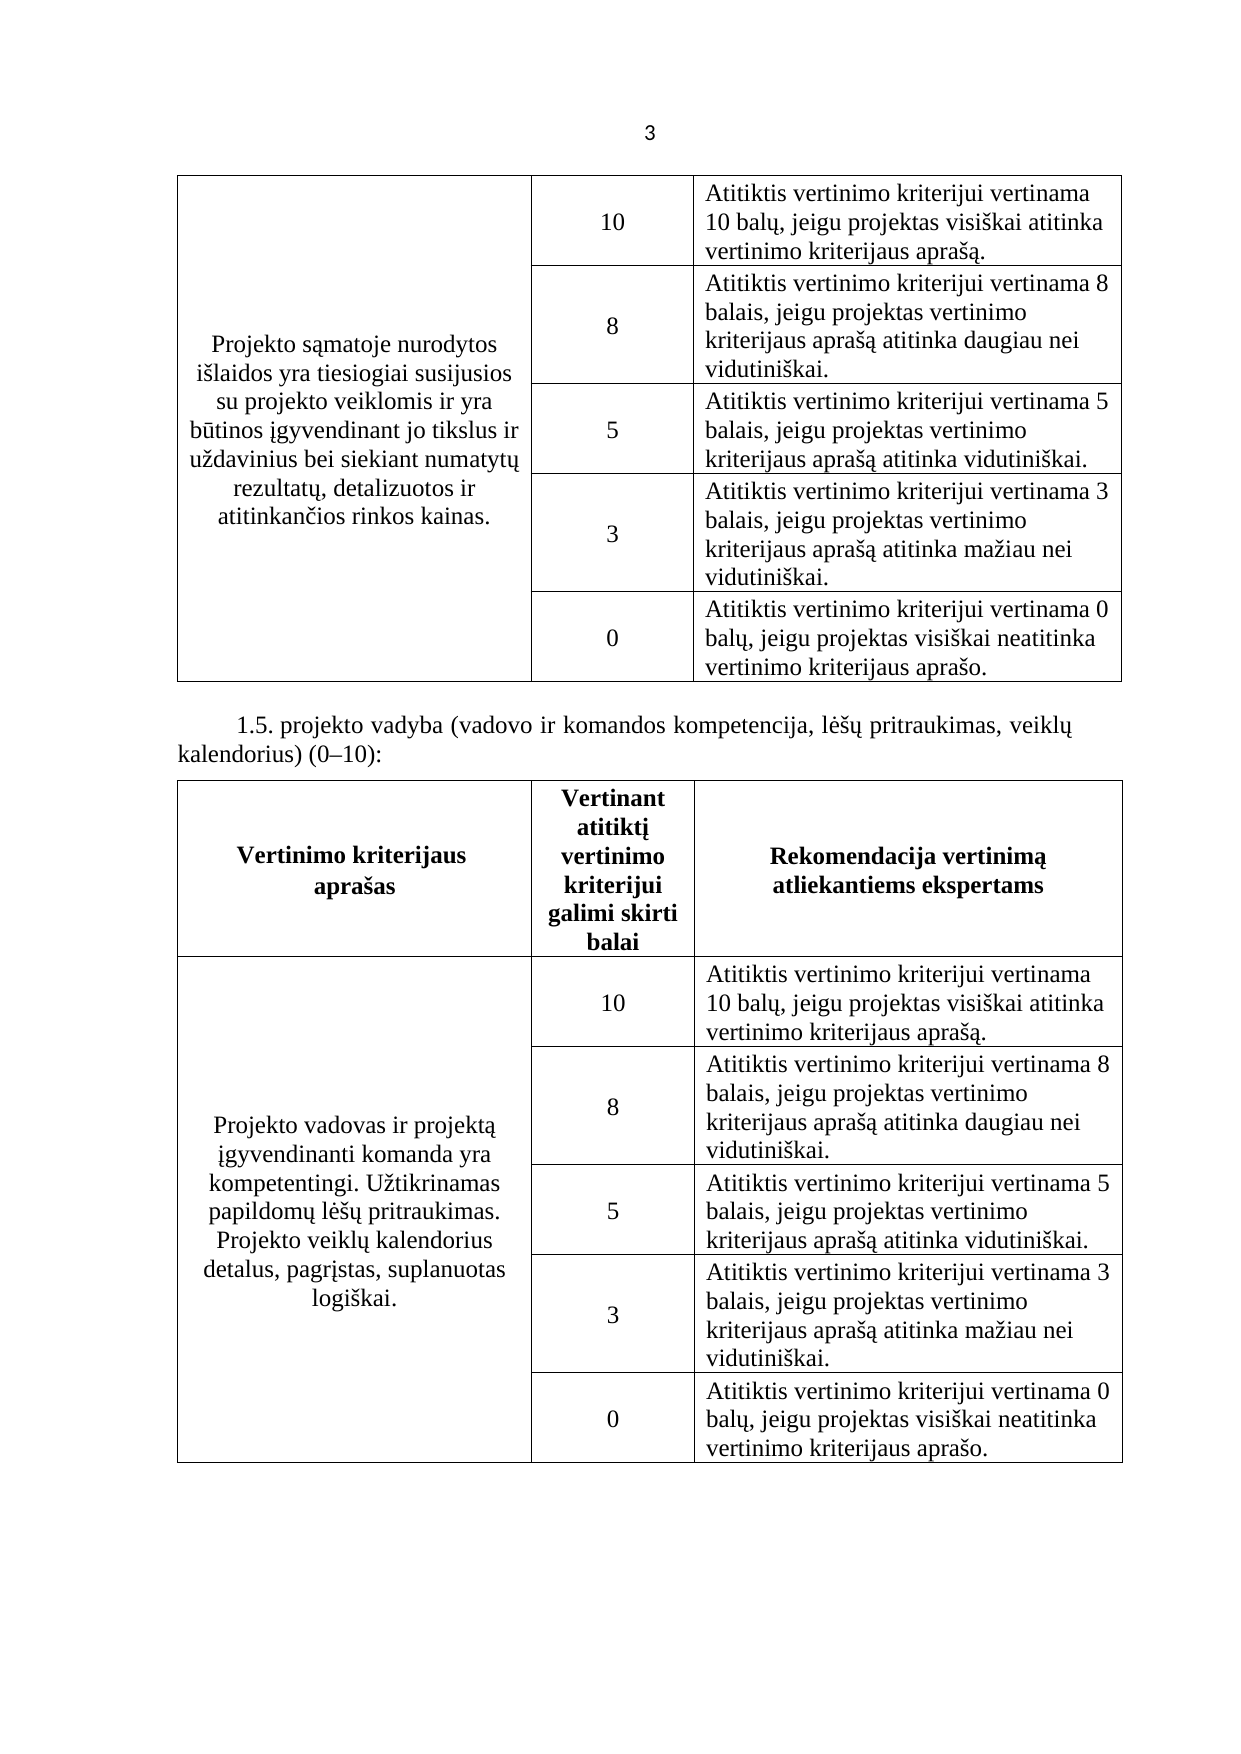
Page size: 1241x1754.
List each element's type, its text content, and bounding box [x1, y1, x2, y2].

table_header Vertinant atitiktį vertinimo kriterijui galimi skirti balai [532, 781, 694, 956]
table_cell Atitiktis vertinimo kriterijui vertinama 0 balų, jeigu projektas visiškai neatitinka vertinimo kriterijaus aprašo. [695, 1373, 1122, 1462]
table_header Rekomendacija vertinimą atliekantiems ekspertams [695, 781, 1122, 956]
table_cell Atitiktis vertinimo kriterijui vertinama 8 balais, jeigu projektas vertinimo kriterijaus aprašą atitinka daugiau nei vidutiniškai. [694, 266, 1121, 383]
table_cell Atitiktis vertinimo kriterijui vertinama 5 balais, jeigu projektas vertinimo kriterijaus aprašą atitinka vidutiniškai. [694, 384, 1121, 473]
table_cell 10 [532, 957, 694, 1046]
table_cell Atitiktis vertinimo kriterijui vertinama 8 balais, jeigu projektas vertinimo kriterijaus aprašą atitinka daugiau nei vidutiniškai. [695, 1047, 1122, 1164]
table_cell Atitiktis vertinimo kriterijui vertinama 10 balų, jeigu projektas visiškai atitinka vertinimo kriterijaus aprašą. [695, 957, 1122, 1046]
table_cell Atitiktis vertinimo kriterijui vertinama 10 balų, jeigu projektas visiškai atitinka vertinimo kriterijaus aprašą. [694, 176, 1121, 264]
table_cell Atitiktis vertinimo kriterijui vertinama 3 balais, jeigu projektas vertinimo kriterijaus aprašą atitinka mažiau nei vidutiniškai. [694, 474, 1121, 591]
table_cell 8 [532, 266, 693, 383]
table_header Vertinimo kriterijaus aprašas [178, 781, 531, 956]
table_cell Projekto sąmatoje nurodytos išlaidos yra tiesiogiai susijusios su projekto veiklomis ir yra būtinos įgyvendinant jo tikslus ir uždavinius bei siekiant numatytų rezultatų, detalizuotos ir atitinkančios rinkos kainas. [178, 176, 531, 681]
table_cell 5 [532, 384, 693, 473]
table_cell 0 [532, 592, 693, 681]
table_cell 3 [532, 474, 693, 591]
text 1.5. projekto vadyba (vadovo ir komandos kompetencija, lėšų pritraukimas, veiklų kalendorius) (0–10): [177, 711, 1072, 768]
table_cell Atitiktis vertinimo kriterijui vertinama 3 balais, jeigu projektas vertinimo kriterijaus aprašą atitinka mažiau nei vidutiniškai. [695, 1255, 1122, 1372]
table_cell 3 [532, 1255, 694, 1372]
table_cell 8 [532, 1047, 694, 1164]
table_cell Atitiktis vertinimo kriterijui vertinama 0 balų, jeigu projektas visiškai neatitinka vertinimo kriterijaus aprašo. [694, 592, 1121, 681]
table_cell 10 [532, 176, 693, 264]
table_cell Atitiktis vertinimo kriterijui vertinama 5 balais, jeigu projektas vertinimo kriterijaus aprašą atitinka vidutiniškai. [695, 1165, 1122, 1254]
table_cell Projekto vadovas ir projektą įgyvendinanti komanda yra kompetentingi. Užtikrinamas papildomų lėšų pritraukimas. Projekto veiklų kalendorius detalus, pagrįstas, suplanuotas logiškai. [178, 957, 531, 1462]
table_cell 0 [532, 1373, 694, 1462]
table_cell 5 [532, 1165, 694, 1254]
